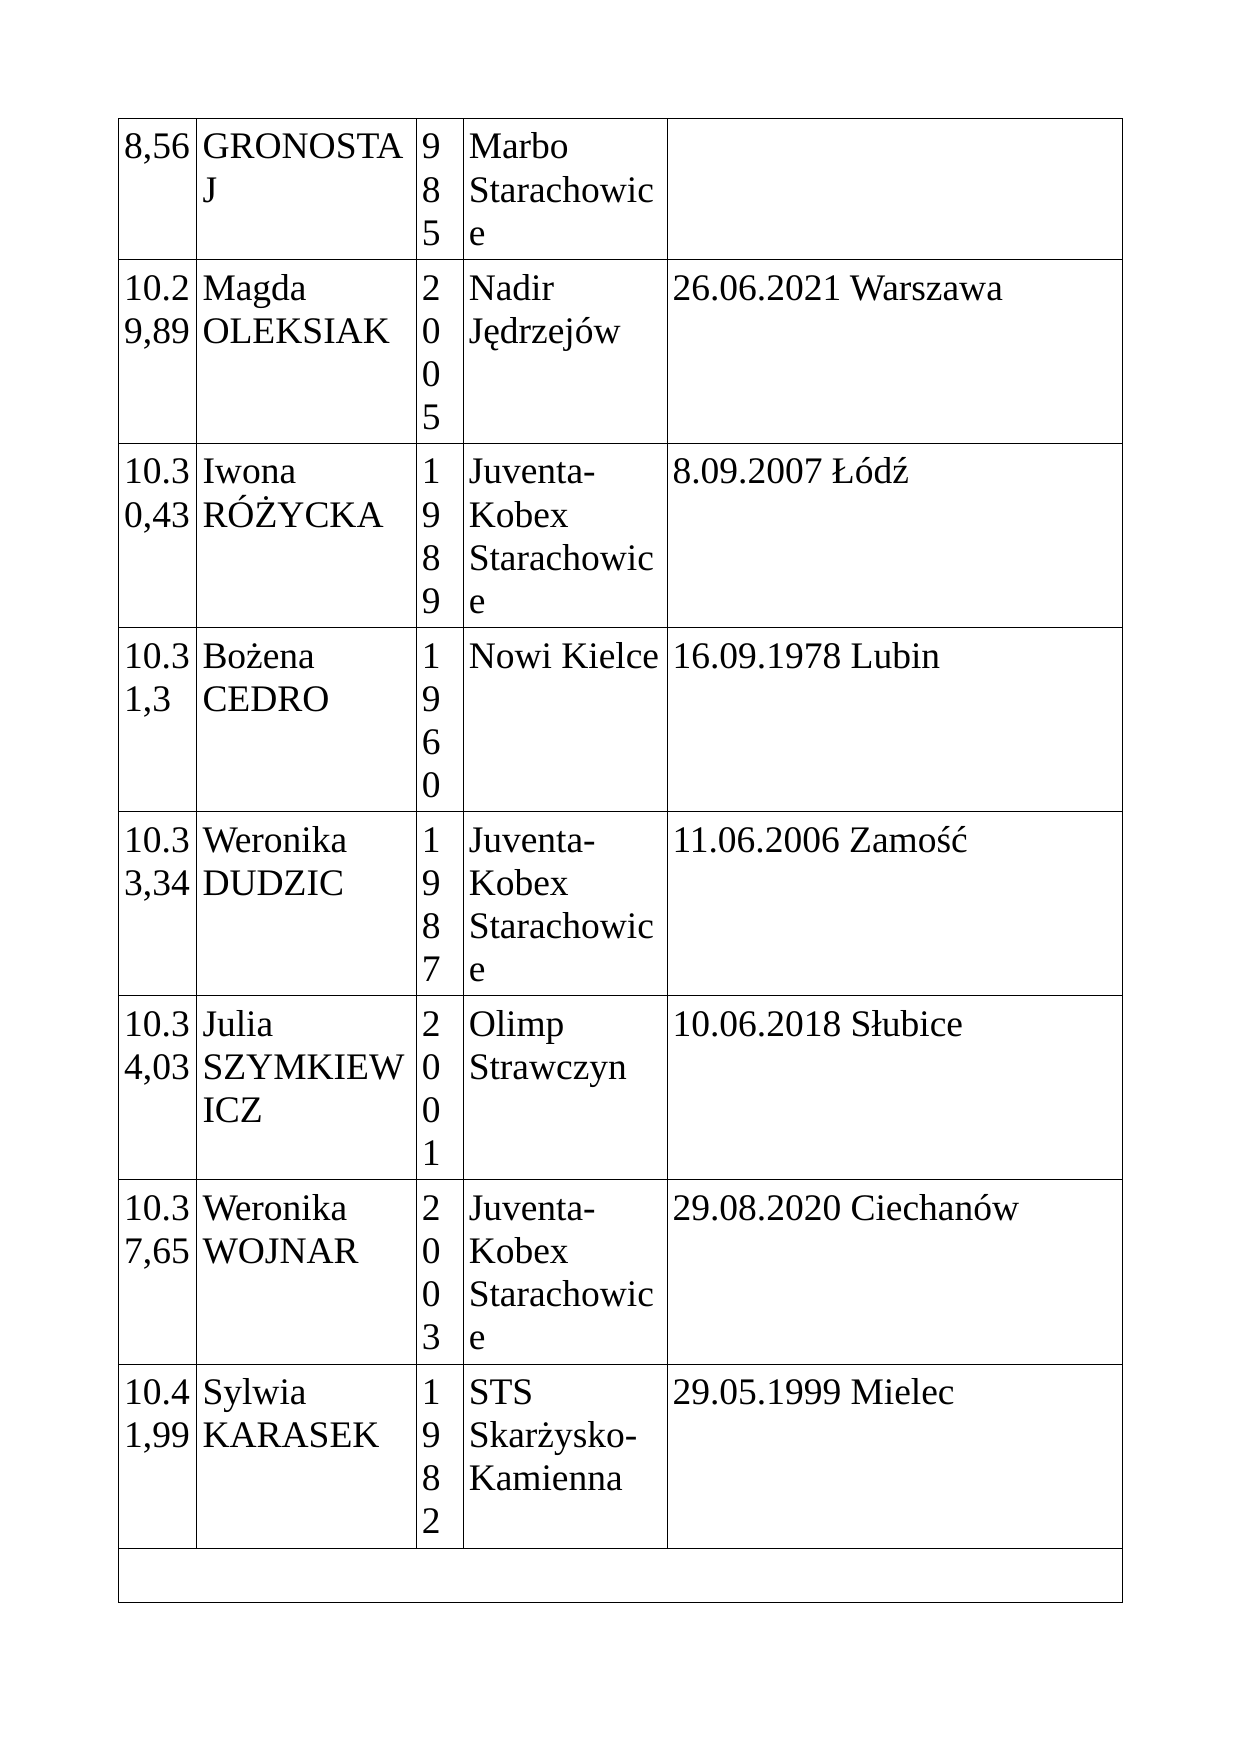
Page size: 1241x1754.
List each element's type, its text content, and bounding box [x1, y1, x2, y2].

table_cell 1989 [417, 444, 463, 627]
table_cell 1987 [417, 812, 463, 995]
table_cell 10.33,34 [119, 812, 196, 995]
table_cell 11.06.2006 Zamość [668, 812, 1122, 995]
table_cell STS Skarżysko-Kamienna [464, 1365, 667, 1547]
table_cell 10.34,03 [119, 996, 196, 1179]
table_cell 2001 [417, 996, 463, 1179]
table_cell 8,56 [119, 119, 196, 259]
table_cell Marbo Starachowice [464, 119, 667, 259]
table_cell 10.29,89 [119, 260, 196, 443]
table_cell Nadir Jędrzejów [464, 260, 667, 443]
table_cell 16.09.1978 Lubin [668, 628, 1122, 811]
table_cell 10.30,43 [119, 444, 196, 627]
table_cell Sylwia KARASEK [197, 1365, 416, 1547]
table_cell Iwona RÓŻYCKA [197, 444, 416, 627]
table_cell 985 [417, 119, 463, 259]
table_cell GRONOSTAJ [197, 119, 416, 259]
table_cell Magda OLEKSIAK [197, 260, 416, 443]
table_cell Bożena CEDRO [197, 628, 416, 811]
table_cell 29.05.1999 Mielec [668, 1365, 1122, 1547]
table_cell Weronika WOJNAR [197, 1180, 416, 1363]
table_cell Juventa-Kobex Starachowice [464, 444, 667, 627]
table_cell 10.31,3 [119, 628, 196, 811]
table_cell [668, 119, 1122, 259]
table_cell 10.06.2018 Słubice [668, 996, 1122, 1179]
table_cell 26.06.2021 Warszawa [668, 260, 1122, 443]
table_cell 10.37,65 [119, 1180, 196, 1363]
table_cell [119, 1549, 1122, 1602]
table_cell 10.41,99 [119, 1365, 196, 1547]
table_cell Olimp Strawczyn [464, 996, 667, 1179]
table_cell 1982 [417, 1365, 463, 1547]
table_cell 1960 [417, 628, 463, 811]
table_cell Juventa-Kobex Starachowice [464, 812, 667, 995]
table_cell Juventa-Kobex Starachowice [464, 1180, 667, 1363]
table_cell Nowi Kielce [464, 628, 667, 811]
table_cell Julia SZYMKIEWICZ [197, 996, 416, 1179]
table_cell 29.08.2020 Ciechanów [668, 1180, 1122, 1363]
table_cell 2003 [417, 1180, 463, 1363]
table_cell 2005 [417, 260, 463, 443]
table_cell Weronika DUDZIC [197, 812, 416, 995]
table_cell 8.09.2007 Łódź [668, 444, 1122, 627]
